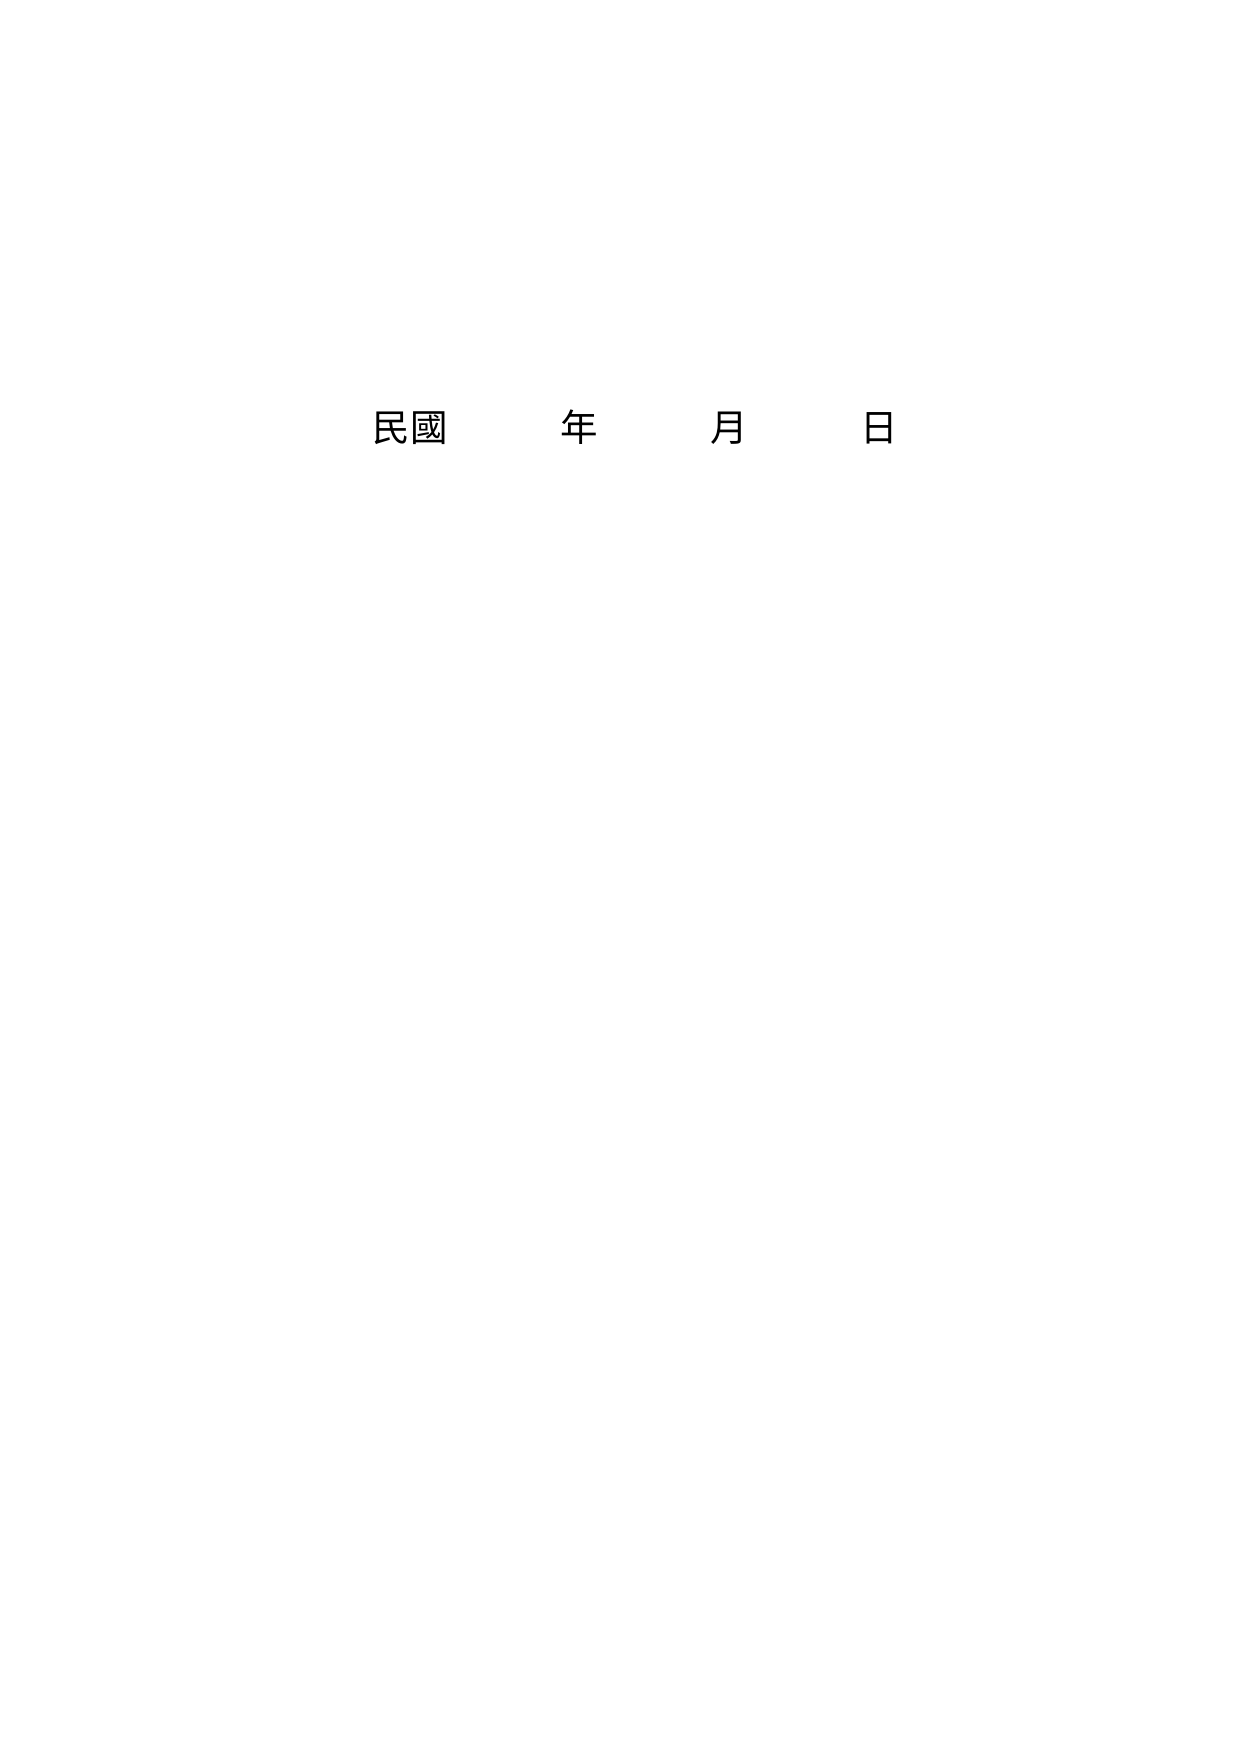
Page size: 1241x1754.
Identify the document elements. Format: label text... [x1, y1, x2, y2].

text 民國 年 月 日 [162, 383, 1107, 446]
